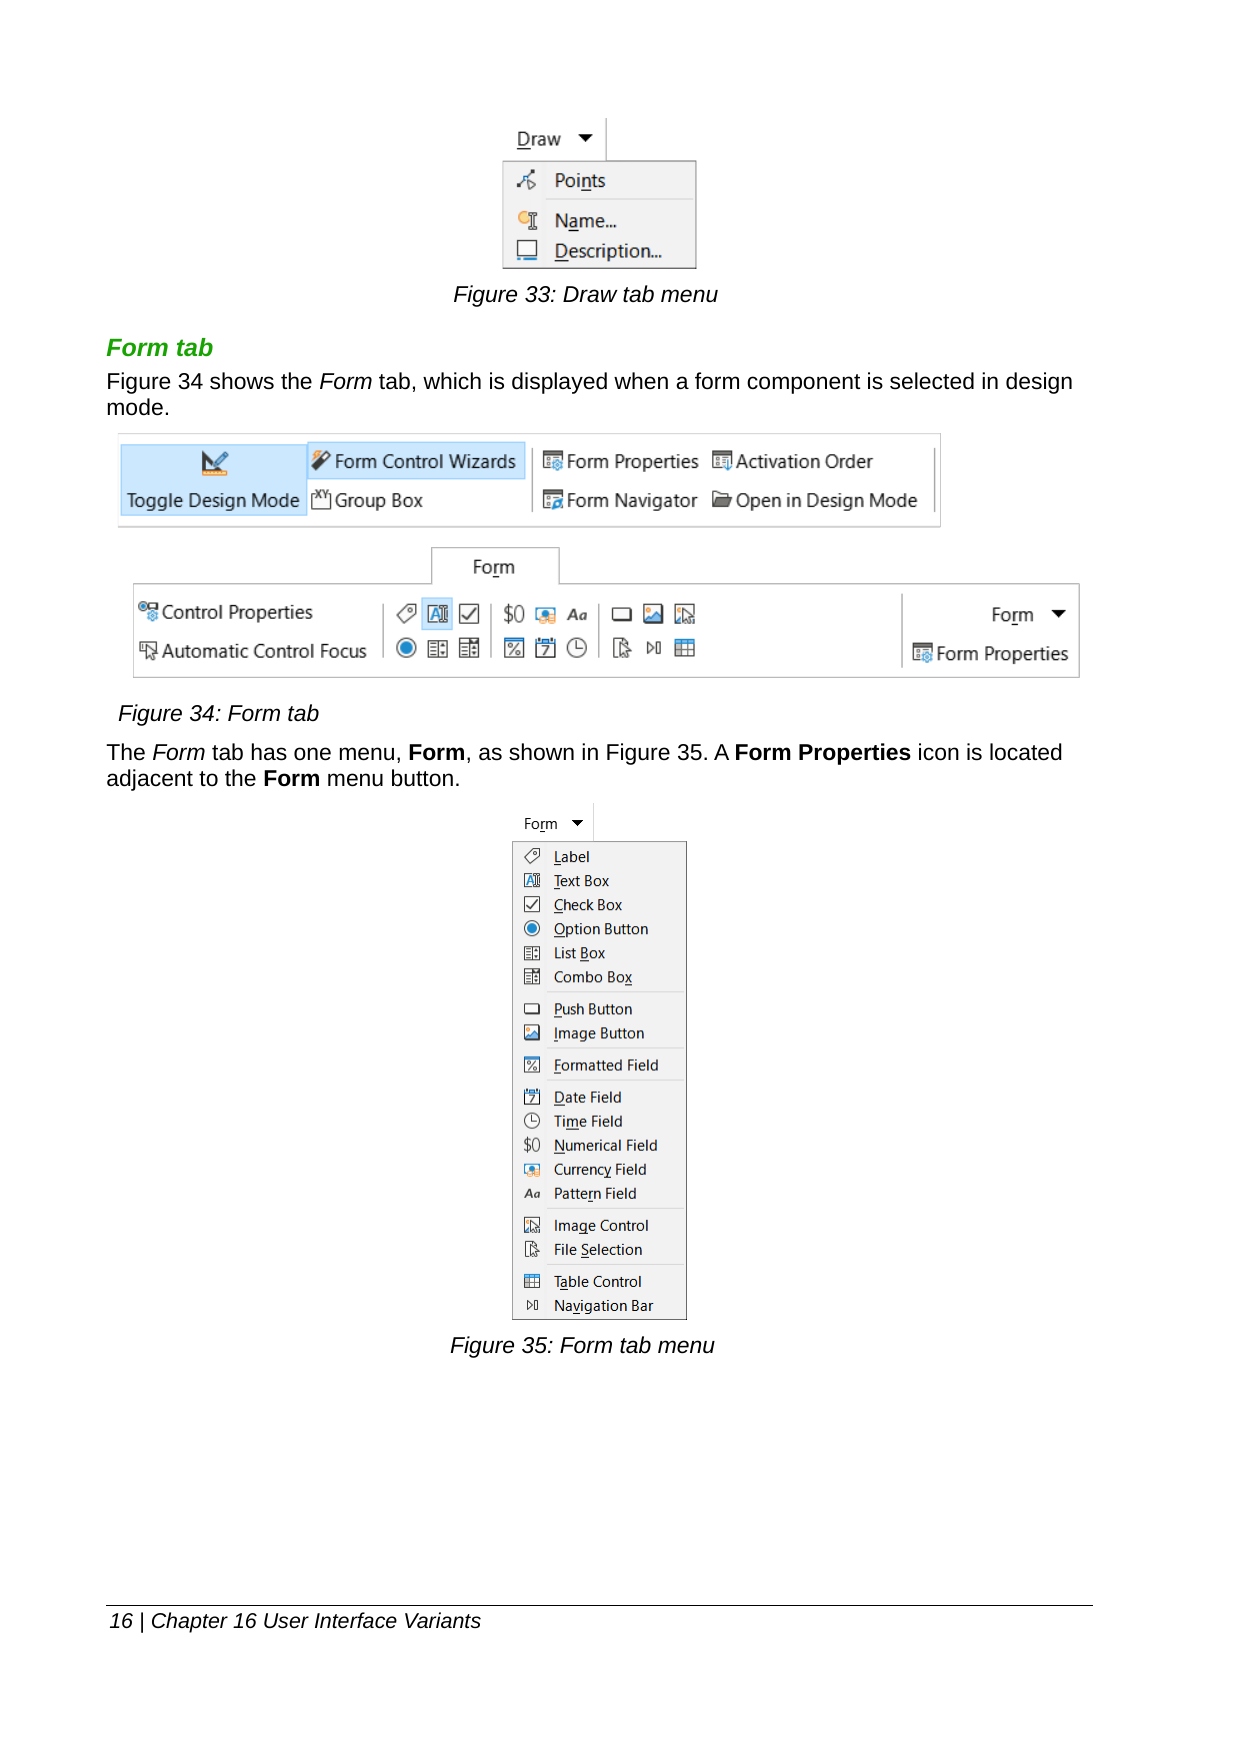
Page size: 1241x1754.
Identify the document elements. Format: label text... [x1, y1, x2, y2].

picture [502, 118, 697, 269]
text The Form tab has one menu, Form, as shown in Figure 35. A Form Properties icon is located adjacent to the Form menu button. [106, 738, 1093, 791]
text Figure 34: Form tab [118, 700, 1081, 726]
text Figure 33: Draw tab menu [453, 281, 746, 307]
picture [512, 803, 687, 1320]
text Figure 34 shows the Form tab, which is displayed when a form component is selected in design mode. [106, 368, 1093, 421]
text Figure 35: Form tab menu [450, 1332, 749, 1358]
picture [117, 433, 1082, 688]
subtitle Form tab [106, 333, 1093, 362]
